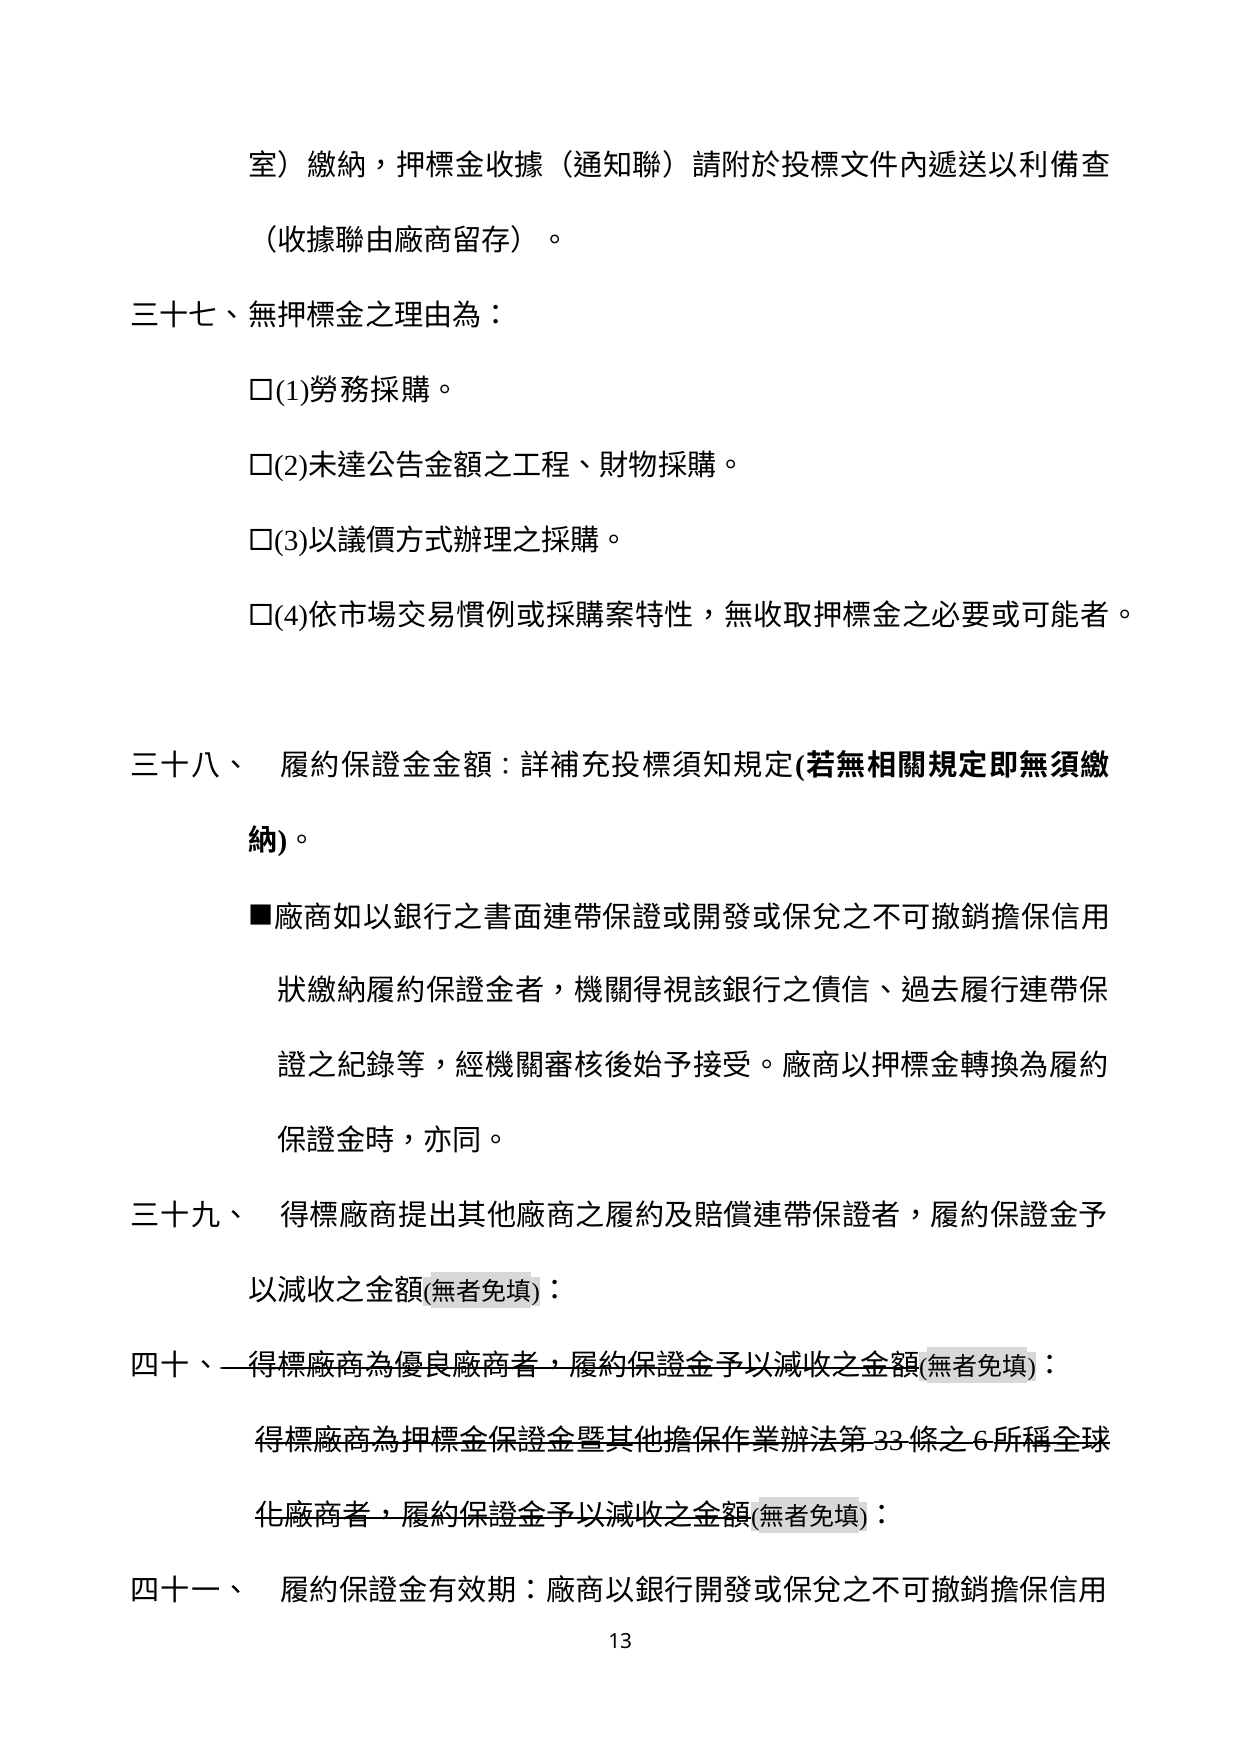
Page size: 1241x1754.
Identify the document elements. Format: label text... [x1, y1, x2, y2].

list 得標廠商提出其他廠商之履約及賠償連帶保證者，履約保證金予以減收之金額(無者免填)： [130, 1175, 1110, 1325]
text 得標廠商為押標金保證金暨其他擔保作業辦法第33條之6所稱全球化廠商者，履約保證金予以減收之金額(無者免填)： [255, 1443, 1110, 1550]
list 履約保證金金額：詳補充投標須知規定(若無相關規定即無須繳納)。 [130, 725, 1110, 875]
text (4)依市場交易慣例或採購案特性，無收取押標金之必要或可能者。 [248, 575, 1110, 725]
text (3)以議價方式辦理之採購。 [248, 500, 1110, 575]
text (2)未達公告金額之工程、財物採購。 [248, 425, 1110, 500]
text ■廠商如以銀行之書面連帶保證或開發或保兌之不可撤銷擔保信用狀繳納履約保證金者，機關得視該銀行之債信、過去履行連帶保證之紀錄等，經機關審核後始予接受。廠商以押標金轉換為履約保證金時，亦同。 [248, 875, 1110, 1175]
list 無押標金之理由為： [130, 275, 1110, 350]
text 得標廠商為押標金保證金暨其他擔保作業辦法第33條之6所稱全球化廠商者，履約保證金予以減收之金額(無者免填)： [255, 1400, 1110, 1442]
list 得標廠商為優良廠商者，履約保證金予以減收之金額(無者免填)： [130, 1325, 1110, 1400]
text (1)勞務採購。 [248, 350, 1110, 425]
list 室）繳納，押標金收據（通知聯）請附於投標文件內遞送以利備查（收據聯由廠商留存）。 [130, 125, 1110, 275]
list 履約保證金有效期：廠商以銀行開發或保兌之不可撤銷擔保信用狀、銀行之書面連帶保證或保險公司之保證保險單繳納履約保證金者，其有效期應較契約約定之最後施工、供應或安裝期限長90_日。但得標廠商以銀行開立之不可撤銷擔保信用狀或銀行之書面連帶保證繳納，有效期未能立即涵蓋上述有效期，須先以較短有效期繳納者，其有效期每次至少3年。得標廠商應於有效期屆滿前30日辦理完成繳交符合契約約定額度之保證金。 [130, 1550, 1110, 1625]
